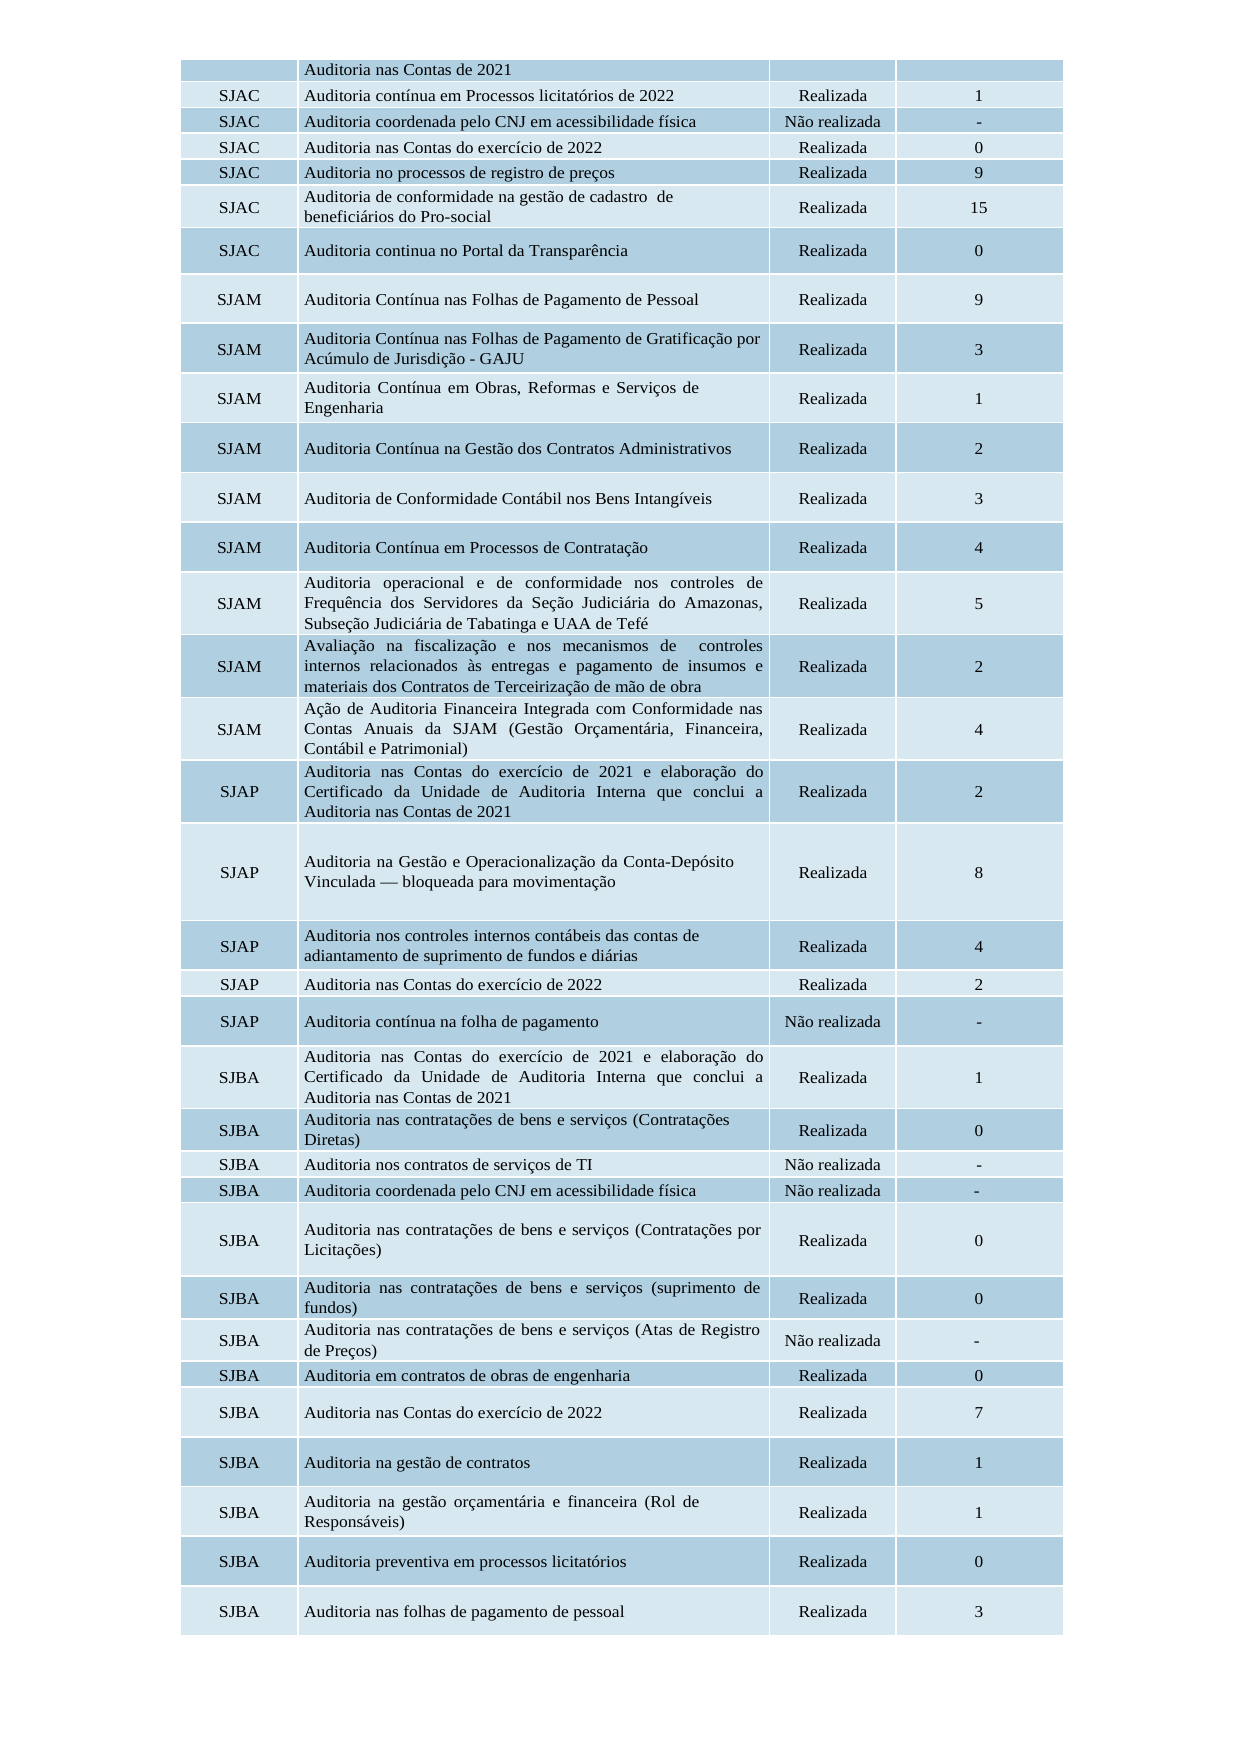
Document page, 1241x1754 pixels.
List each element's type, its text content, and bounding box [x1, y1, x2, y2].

table_cell Auditoria na Gestão e Operacionalização da Conta-Depósito Vinculada ― bloqueada para movimentação [299, 824, 769, 920]
table_cell SJAP [181, 921, 297, 969]
table_cell SJBA [181, 1362, 297, 1386]
table_cell SJBA [181, 1388, 297, 1436]
table_cell SJAM [181, 635, 297, 697]
table_cell SJAP [181, 971, 297, 995]
table_cell Realizada [770, 1362, 895, 1386]
table_cell 1 [897, 1438, 1063, 1486]
table_cell Auditoria Contínua em Processos de Contratação [299, 523, 769, 571]
table_cell - [897, 1178, 1063, 1202]
table_cell 9 [897, 160, 1063, 184]
table_cell 0 [897, 1362, 1063, 1386]
table_cell SJAP [181, 824, 297, 920]
table_cell Auditoria em contratos de obras de engenharia [299, 1362, 769, 1386]
table_cell SJAP [181, 761, 297, 822]
table_cell 0 [897, 1109, 1063, 1150]
table_cell SJAM [181, 523, 297, 571]
table_cell Não realizada [770, 1178, 895, 1202]
table_cell Realizada [770, 698, 895, 759]
table_cell Auditoria contínua em Processos licitatórios de 2022 [299, 82, 769, 107]
table_cell 2 [897, 971, 1063, 995]
table_cell SJAM [181, 324, 297, 372]
table_cell Auditoria Contínua na Gestão dos Contratos Administrativos [299, 423, 769, 472]
table_cell - [897, 1152, 1063, 1176]
table_cell SJBA [181, 1438, 297, 1486]
table_header [897, 60, 1063, 81]
table_cell - [897, 997, 1063, 1045]
table_cell SJAM [181, 473, 297, 521]
table_cell Realizada [770, 1388, 895, 1436]
table_header Auditoria nas Contas de 2021 [299, 60, 769, 81]
table_cell Realizada [770, 824, 895, 920]
table_cell SJBA [181, 1047, 297, 1108]
table_cell 0 [897, 134, 1063, 158]
table_cell SJBA [181, 1487, 297, 1535]
table_cell Não realizada [770, 997, 895, 1045]
table_cell Auditoria nas contratações de bens e serviços (suprimento de fundos) [299, 1277, 769, 1318]
table_cell Realizada [770, 1438, 895, 1486]
table_cell 9 [897, 275, 1063, 322]
table_cell SJAC [181, 134, 297, 158]
table_cell Auditoria nas folhas de pagamento de pessoal [299, 1587, 769, 1635]
table_cell Realizada [770, 160, 895, 184]
table_cell 1 [897, 1487, 1063, 1535]
table_cell Realizada [770, 82, 895, 107]
table_cell Auditoria no processos de registro de preços [299, 160, 769, 184]
table_cell SJAC [181, 160, 297, 184]
table_cell Auditoria nas Contas do exercício de 2022 [299, 134, 769, 158]
table_cell Auditoria de Conformidade Contábil nos Bens Intangíveis [299, 473, 769, 521]
table_cell SJBA [181, 1178, 297, 1202]
table_cell Auditoria preventiva em processos licitatórios [299, 1537, 769, 1585]
table_cell Realizada [770, 324, 895, 372]
table_cell Realizada [770, 761, 895, 822]
table_cell Auditoria Contínua nas Folhas de Pagamento de Gratificação por Acúmulo de Jurisdição - GAJU [299, 324, 769, 372]
table_cell Auditoria nas Contas do exercício de 2021 e elaboração do Certificado da Unidade de Auditoria Interna que conclui a Auditoria nas Contas de 2021 [299, 761, 769, 822]
table_cell 0 [897, 1537, 1063, 1585]
table_cell 3 [897, 324, 1063, 372]
table_cell SJAM [181, 374, 297, 422]
table_cell Não realizada [770, 1152, 895, 1176]
table_cell Não realizada [770, 1320, 895, 1360]
table_cell SJAM [181, 698, 297, 759]
table_cell Auditoria contínua na folha de pagamento [299, 997, 769, 1045]
table_cell Realizada [770, 134, 895, 158]
table_cell Não realizada [770, 108, 895, 132]
table_cell Realizada [770, 423, 895, 472]
table_cell 7 [897, 1388, 1063, 1436]
table_cell SJAM [181, 423, 297, 472]
table_cell SJBA [181, 1537, 297, 1585]
table_cell Auditoria na gestão de contratos [299, 1438, 769, 1486]
table_cell 15 [897, 186, 1063, 227]
table_cell Auditoria nas Contas do exercício de 2022 [299, 1388, 769, 1436]
table_cell Realizada [770, 1277, 895, 1318]
table_cell 0 [897, 228, 1063, 273]
table_cell Realizada [770, 635, 895, 697]
table_cell 4 [897, 921, 1063, 969]
table_cell Auditoria na gestão orçamentária e financeira (Rol de Responsáveis) [299, 1487, 769, 1535]
table_cell SJBA [181, 1587, 297, 1635]
table_cell Auditoria nas Contas do exercício de 2022 [299, 971, 769, 995]
table_cell 5 [897, 573, 1063, 634]
table_cell SJAM [181, 573, 297, 634]
table_cell Auditoria nas contratações de bens e serviços (Contratações por Licitações) [299, 1203, 769, 1275]
table_cell SJAC [181, 82, 297, 107]
table_cell 1 [897, 82, 1063, 107]
table_cell SJAM [181, 275, 297, 322]
table_cell Auditoria continua no Portal da Transparência [299, 228, 769, 273]
table_cell Auditoria nas contratações de bens e serviços (Contratações Diretas) [299, 1109, 769, 1150]
table_cell 8 [897, 824, 1063, 920]
table_cell Auditoria nas Contas do exercício de 2021 e elaboração do Certificado da Unidade de Auditoria Interna que conclui a Auditoria nas Contas de 2021 [299, 1047, 769, 1108]
table_cell Realizada [770, 971, 895, 995]
table_cell Auditoria coordenada pelo CNJ em acessibilidade física [299, 108, 769, 132]
table_cell SJAC [181, 108, 297, 132]
table_cell SJAC [181, 186, 297, 227]
table_cell SJBA [181, 1109, 297, 1150]
table_cell 0 [897, 1203, 1063, 1275]
table_cell Realizada [770, 573, 895, 634]
table_cell Realizada [770, 523, 895, 571]
table_cell 1 [897, 374, 1063, 422]
table_cell Auditoria nos contratos de serviços de TI [299, 1152, 769, 1176]
table_cell Realizada [770, 1487, 895, 1535]
table_cell Realizada [770, 186, 895, 227]
table_cell - [897, 1320, 1063, 1360]
table_cell Realizada [770, 374, 895, 422]
table_cell Realizada [770, 921, 895, 969]
table_cell Auditoria Contínua em Obras, Reformas e Serviços de Engenharia [299, 374, 769, 422]
table_cell Realizada [770, 473, 895, 521]
table_cell SJAC [181, 228, 297, 273]
table_cell 2 [897, 635, 1063, 697]
table_cell Auditoria coordenada pelo CNJ em acessibilidade física [299, 1178, 769, 1202]
table_header [770, 60, 895, 81]
table_cell SJAP [181, 997, 297, 1045]
table_cell 4 [897, 698, 1063, 759]
table_cell SJBA [181, 1320, 297, 1360]
table_cell Realizada [770, 1047, 895, 1108]
table_cell Auditoria de conformidade na gestão de cadastro de beneficiários do Pro-social [299, 186, 769, 227]
table_cell SJBA [181, 1203, 297, 1275]
table_cell SJBA [181, 1152, 297, 1176]
table_cell Realizada [770, 275, 895, 322]
table_cell 0 [897, 1277, 1063, 1318]
table_cell SJBA [181, 1277, 297, 1318]
table_cell - [897, 108, 1063, 132]
table_cell 4 [897, 523, 1063, 571]
table_cell 2 [897, 423, 1063, 472]
table_cell Realizada [770, 228, 895, 273]
table_cell Realizada [770, 1109, 895, 1150]
table_cell Auditoria Contínua nas Folhas de Pagamento de Pessoal [299, 275, 769, 322]
table_cell Realizada [770, 1587, 895, 1635]
table_cell Auditoria nas contratações de bens e serviços (Atas de Registro de Preços) [299, 1320, 769, 1360]
table_cell Auditoria nos controles internos contábeis das contas de adiantamento de suprimento de fundos e diárias [299, 921, 769, 969]
table_cell 1 [897, 1047, 1063, 1108]
table_cell Realizada [770, 1537, 895, 1585]
table_cell Auditoria operacional e de conformidade nos controles de Frequência dos Servidores da Seção Judiciária do Amazonas, Subseção Judiciária de Tabatinga e UAA de Tefé [299, 573, 769, 634]
table_header [181, 60, 297, 81]
table_cell Avaliação na fiscalização e nos mecanismos de controles internos relacionados às entregas e pagamento de insumos e materiais dos Contratos de Terceirização de mão de obra [299, 635, 769, 697]
table_cell Ação de Auditoria Financeira Integrada com Conformidade nas Contas Anuais da SJAM (Gestão Orçamentária, Financeira, Contábil e Patrimonial) [299, 698, 769, 759]
table_cell Realizada [770, 1203, 895, 1275]
table_cell 3 [897, 473, 1063, 521]
table_cell 2 [897, 761, 1063, 822]
table_cell 3 [897, 1587, 1063, 1635]
